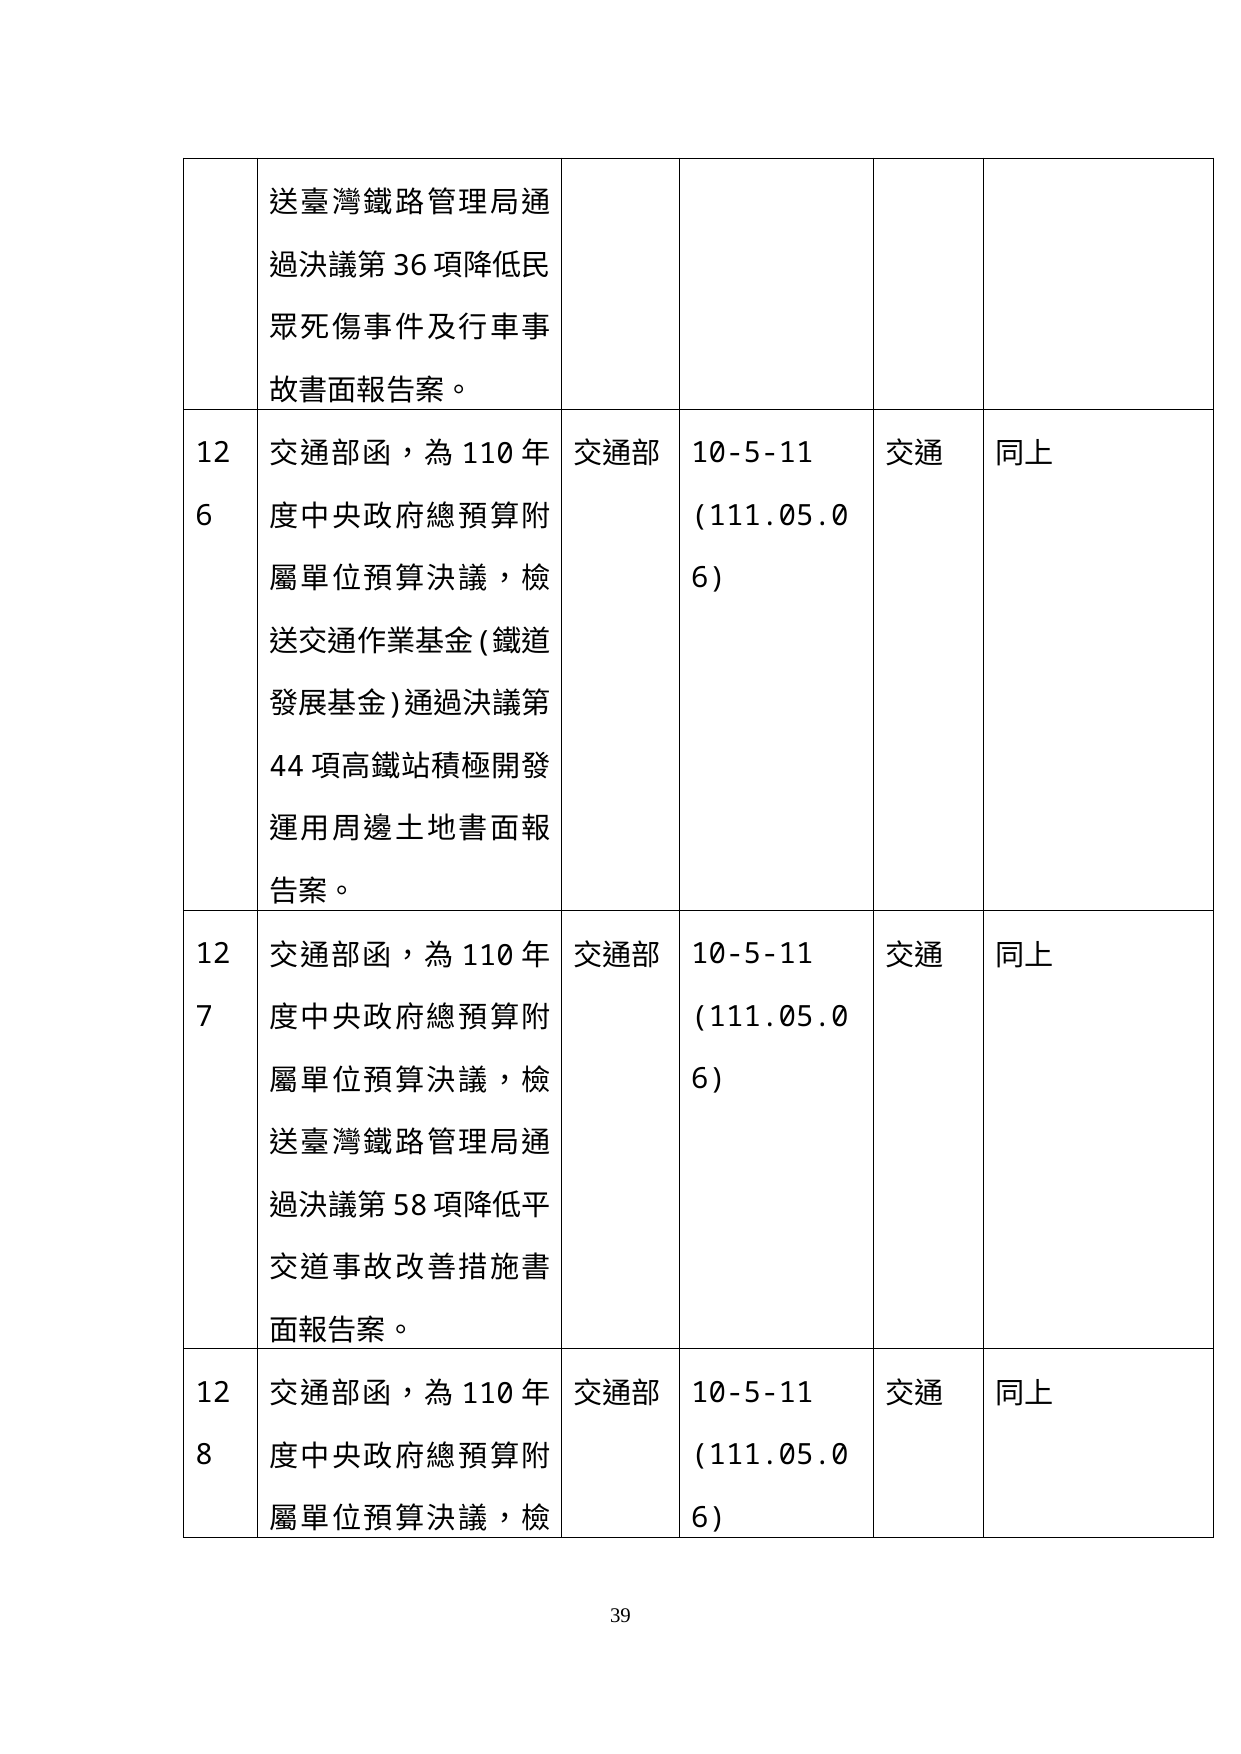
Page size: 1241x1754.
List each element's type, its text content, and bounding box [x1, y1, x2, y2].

table_cell 同上 [984, 410, 1213, 909]
table_cell 交通 [874, 1349, 983, 1537]
table_cell [680, 159, 873, 408]
table_cell 同上 [984, 911, 1213, 1348]
table_cell 交通部 [562, 911, 679, 1348]
table_cell 交通部 [562, 410, 679, 909]
table_cell [874, 159, 983, 408]
table_cell 送臺灣鐵路管理局通過決議第36項降低民眾死傷事件及行車事故書面報告案。 [258, 159, 561, 408]
table_cell 交通部函，為110年度中央政府總預算附屬單位預算決議，檢送臺灣鐵路管理局通過決議第58項降低平交道事故改善措施書面報告案。 [258, 911, 561, 1348]
table_cell 交通部 [562, 1349, 679, 1537]
table_cell 10-5-11 (111.05.06) [680, 410, 873, 909]
table_cell [984, 159, 1213, 408]
table_cell [184, 911, 257, 1348]
table_cell 交通部函，為110年度中央政府總預算附屬單位預算決議，檢送交通作業基金(鐵道發展基金)通過決議第44項高鐵站積極開發運用周邊土地書面報告案。 [258, 410, 561, 909]
table_cell 同上 [984, 1349, 1213, 1537]
table_cell 10-5-11 (111.05.06) [680, 911, 873, 1348]
table_cell [184, 410, 257, 909]
table_cell [184, 1349, 257, 1537]
table_cell 10-5-11 (111.05.06) [680, 1349, 873, 1537]
table_cell 交通 [874, 911, 983, 1348]
table_cell [184, 159, 257, 408]
table_cell [562, 159, 679, 408]
table_cell 交通部函，為110年度中央政府總預算附屬單位預算決議，檢 [258, 1349, 561, 1537]
table_cell 交通 [874, 410, 983, 909]
